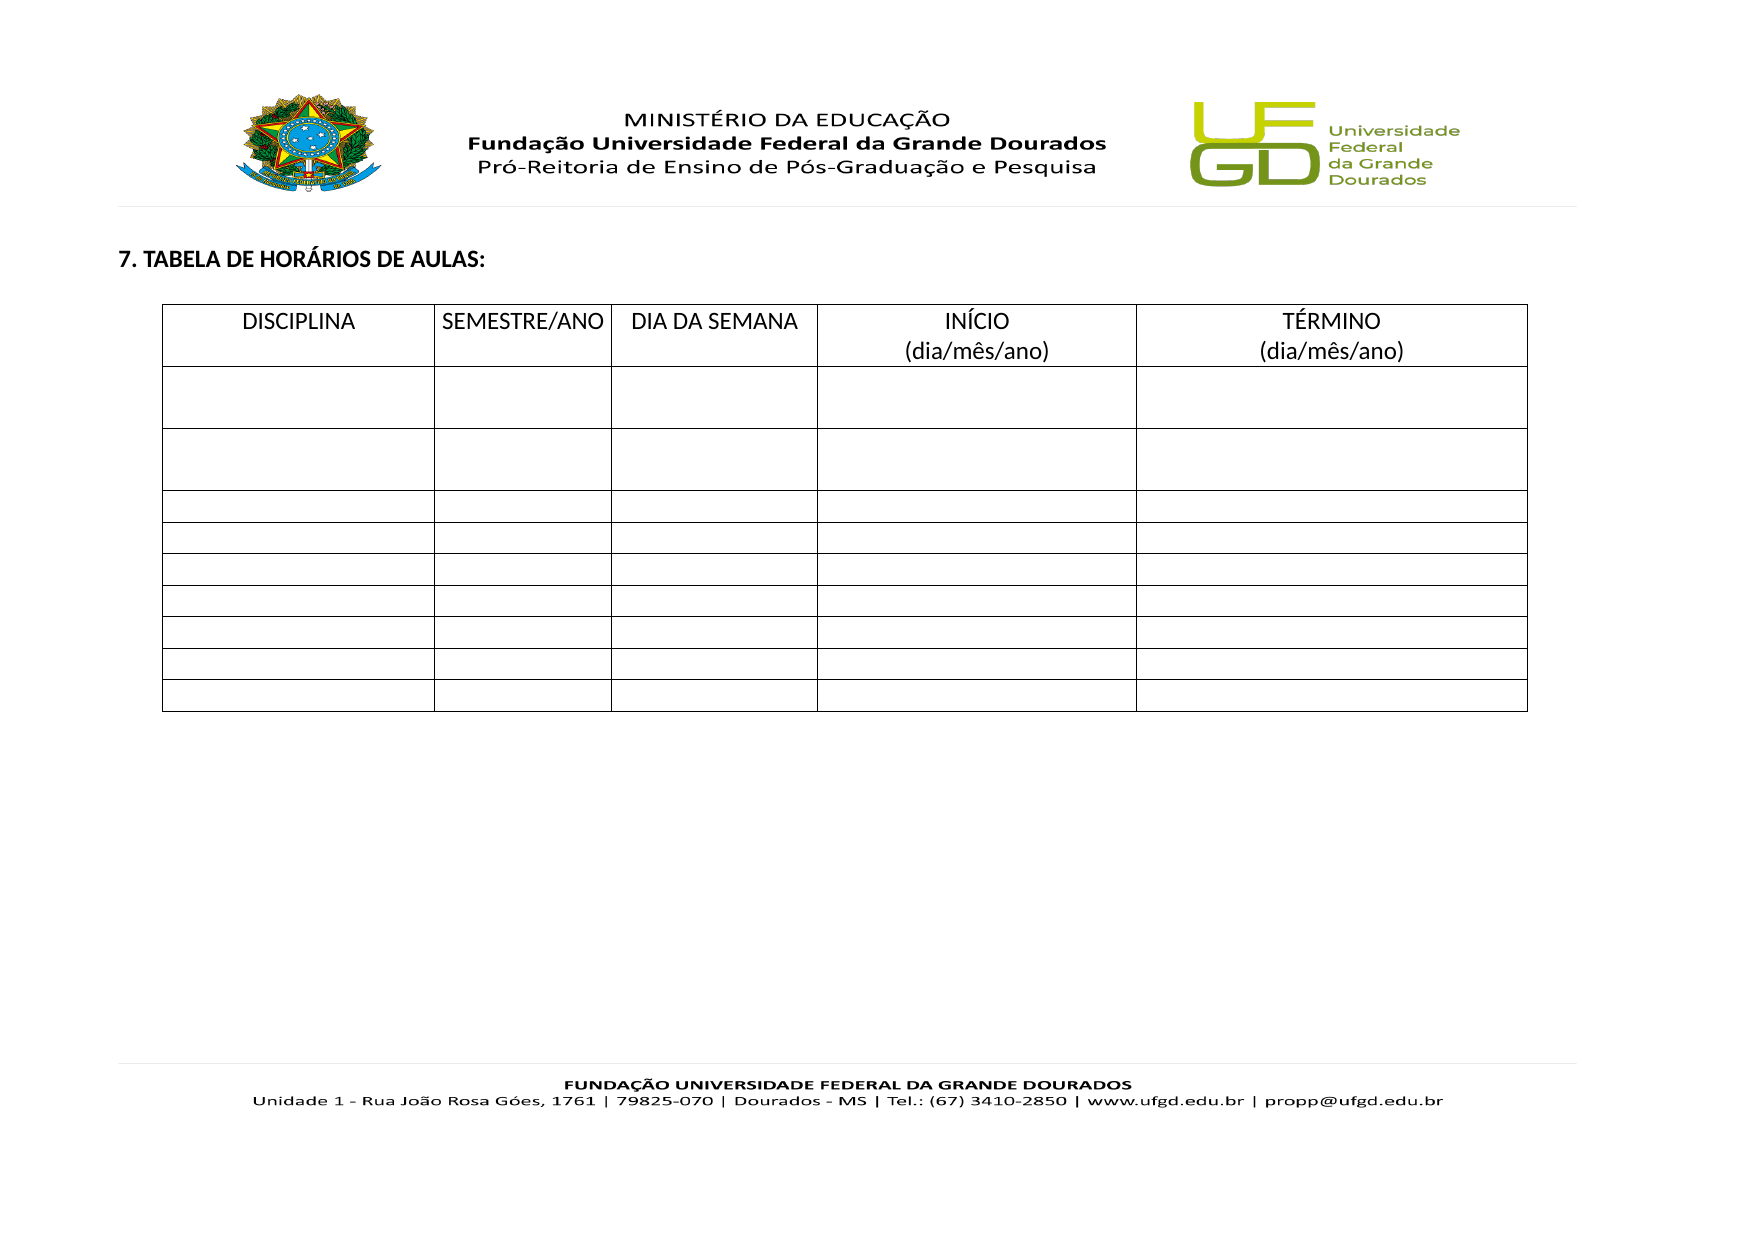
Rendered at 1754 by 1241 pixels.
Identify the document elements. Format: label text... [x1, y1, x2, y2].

table_cell [435, 367, 611, 428]
table_cell [435, 680, 611, 711]
table_cell [818, 586, 1136, 616]
table_cell [435, 586, 611, 616]
table_header TÉRMINO (dia/mês/ano) [1137, 305, 1527, 366]
table_cell [435, 523, 611, 553]
table_cell [163, 491, 434, 522]
table_header DIA DA SEMANA [612, 305, 817, 366]
table_cell [818, 491, 1136, 522]
table_cell [1137, 617, 1527, 648]
table_cell [163, 617, 434, 648]
table_cell [612, 429, 817, 490]
table_cell [163, 649, 434, 679]
table_cell [818, 554, 1136, 585]
table_cell [818, 523, 1136, 553]
table_cell [163, 680, 434, 711]
table_cell [818, 680, 1136, 711]
table_cell [1137, 554, 1527, 585]
table_cell [435, 429, 611, 490]
table_cell [163, 554, 434, 585]
table_cell [1137, 523, 1527, 553]
table_cell [818, 429, 1136, 490]
picture [118, 1060, 1577, 1122]
table_cell [163, 586, 434, 616]
table_cell [1137, 649, 1527, 679]
text 7. TABELA DE HORÁRIOS DE AULAS: [118, 243, 1577, 273]
table_cell [163, 523, 434, 553]
table_cell [612, 523, 817, 553]
table_cell [612, 554, 817, 585]
table_cell [1137, 491, 1527, 522]
table_cell [1137, 586, 1527, 616]
table_cell [612, 680, 817, 711]
table_cell [435, 491, 611, 522]
table_cell [612, 491, 817, 522]
table_cell [435, 617, 611, 648]
table_cell [818, 367, 1136, 428]
table_cell [612, 367, 817, 428]
table_header DISCIPLINA [163, 305, 434, 366]
table_cell [163, 429, 434, 490]
table_cell [818, 649, 1136, 679]
table_cell [435, 649, 611, 679]
table_cell [1137, 429, 1527, 490]
table_cell [1137, 367, 1527, 428]
table_cell [435, 554, 611, 585]
table_cell [612, 617, 817, 648]
table_cell [612, 649, 817, 679]
table_header INÍCIO (dia/mês/ano) [818, 305, 1136, 366]
table_cell [818, 617, 1136, 648]
table_header SEMESTRE/ANO [435, 305, 611, 366]
table_cell [163, 367, 434, 428]
picture [118, 75, 1577, 214]
table_cell [612, 586, 817, 616]
table_cell [1137, 680, 1527, 711]
